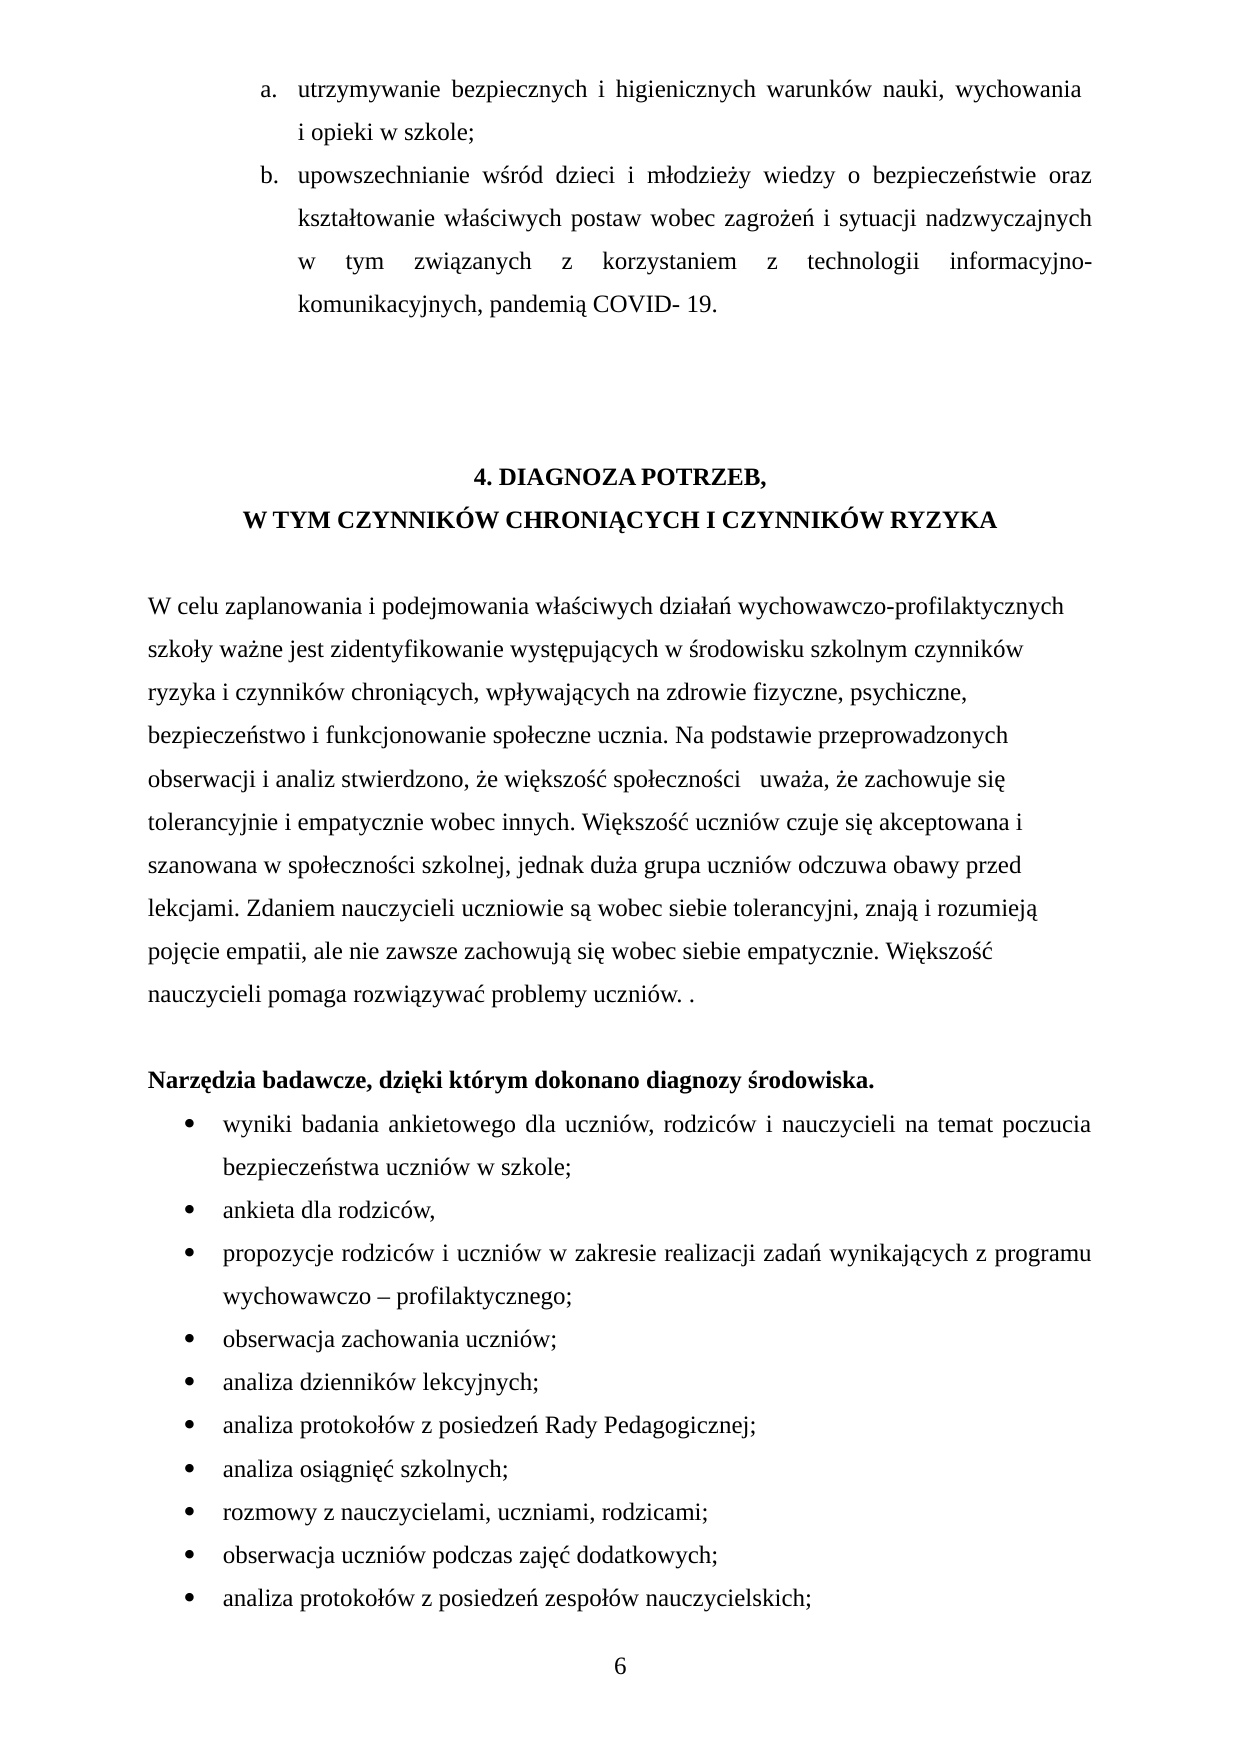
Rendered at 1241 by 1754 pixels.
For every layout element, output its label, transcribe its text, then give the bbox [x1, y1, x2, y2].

text W celu zaplanowania i podejmowania właściwych działań wychowawczo-profilaktycznych szkoły ważne jest zidentyfikowanie występujących w środowisku szkolnym czynników ryzyka i czynników chroniących, wpływających na zdrowie fizyczne, psychiczne, bezpieczeństwo i funkcjonowanie społeczne ucznia. Na podstawie przeprowadzonych obserwacji i analiz stwierdzono, że większość społeczności uważa, że zachowuje się tolerancyjnie i empatycznie wobec innych. Większość uczniów czuje się akceptowana i szanowana w społeczności szkolnej, jednak duża grupa uczniów odczuwa obawy przed lekcjami. Zdaniem nauczycieli uczniowie są wobec siebie tolerancyjni, znają i rozumieją pojęcie empatii, ale nie zawsze zachowują się wobec siebie empatycznie. Większość nauczycieli pomaga rozwiązywać problemy uczniów. . [148, 591, 1093, 1051]
list analiza osiągnięć szkolnych; [185, 1454, 1093, 1482]
list propozycje rodziców i uczniów w zakresie realizacji zadań wynikających z programu wychowawczo – profilaktycznego; [185, 1238, 1093, 1310]
list analiza protokołów z posiedzeń zespołów nauczycielskich; [185, 1583, 1093, 1612]
list analiza protokołów z posiedzeń Rady Pedagogicznej; [185, 1411, 1093, 1439]
list analiza dzienników lekcyjnych; [185, 1367, 1093, 1396]
text W TYM CZYNNIKÓW CHRONIĄCYCH I CZYNNIKÓW RYZYKA [148, 505, 1093, 534]
list upowszechnianie wśród dzieci i młodzieży wiedzy o bezpieczeństwie oraz kształtowanie właściwych postaw wobec zagrożeń i sytuacji nadzwyczajnych w tym związanych z korzystaniem z technologii informacyjno- komunikacyjnych, pandemią COVID- 19. [260, 160, 1093, 318]
list wyniki badania ankietowego dla uczniów, rodziców i nauczycieli na temat poczucia bezpieczeństwa uczniów w szkole; [185, 1109, 1093, 1181]
list obserwacja zachowania uczniów; [185, 1324, 1093, 1353]
list utrzymywanie bezpiecznych i higienicznych warunków nauki, wychowania i opieki w szkole; [260, 74, 1093, 146]
text 4. DIAGNOZA POTRZEB, [148, 462, 1093, 491]
list ankieta dla rodziców, [185, 1195, 1093, 1224]
list rozmowy z nauczycielami, uczniami, rodzicami; [185, 1497, 1093, 1526]
list obserwacja uczniów podczas zajęć dodatkowych; [185, 1540, 1093, 1569]
text Narzędzia badawcze, dzięki którym dokonano diagnozy środowiska. [148, 1066, 1093, 1094]
